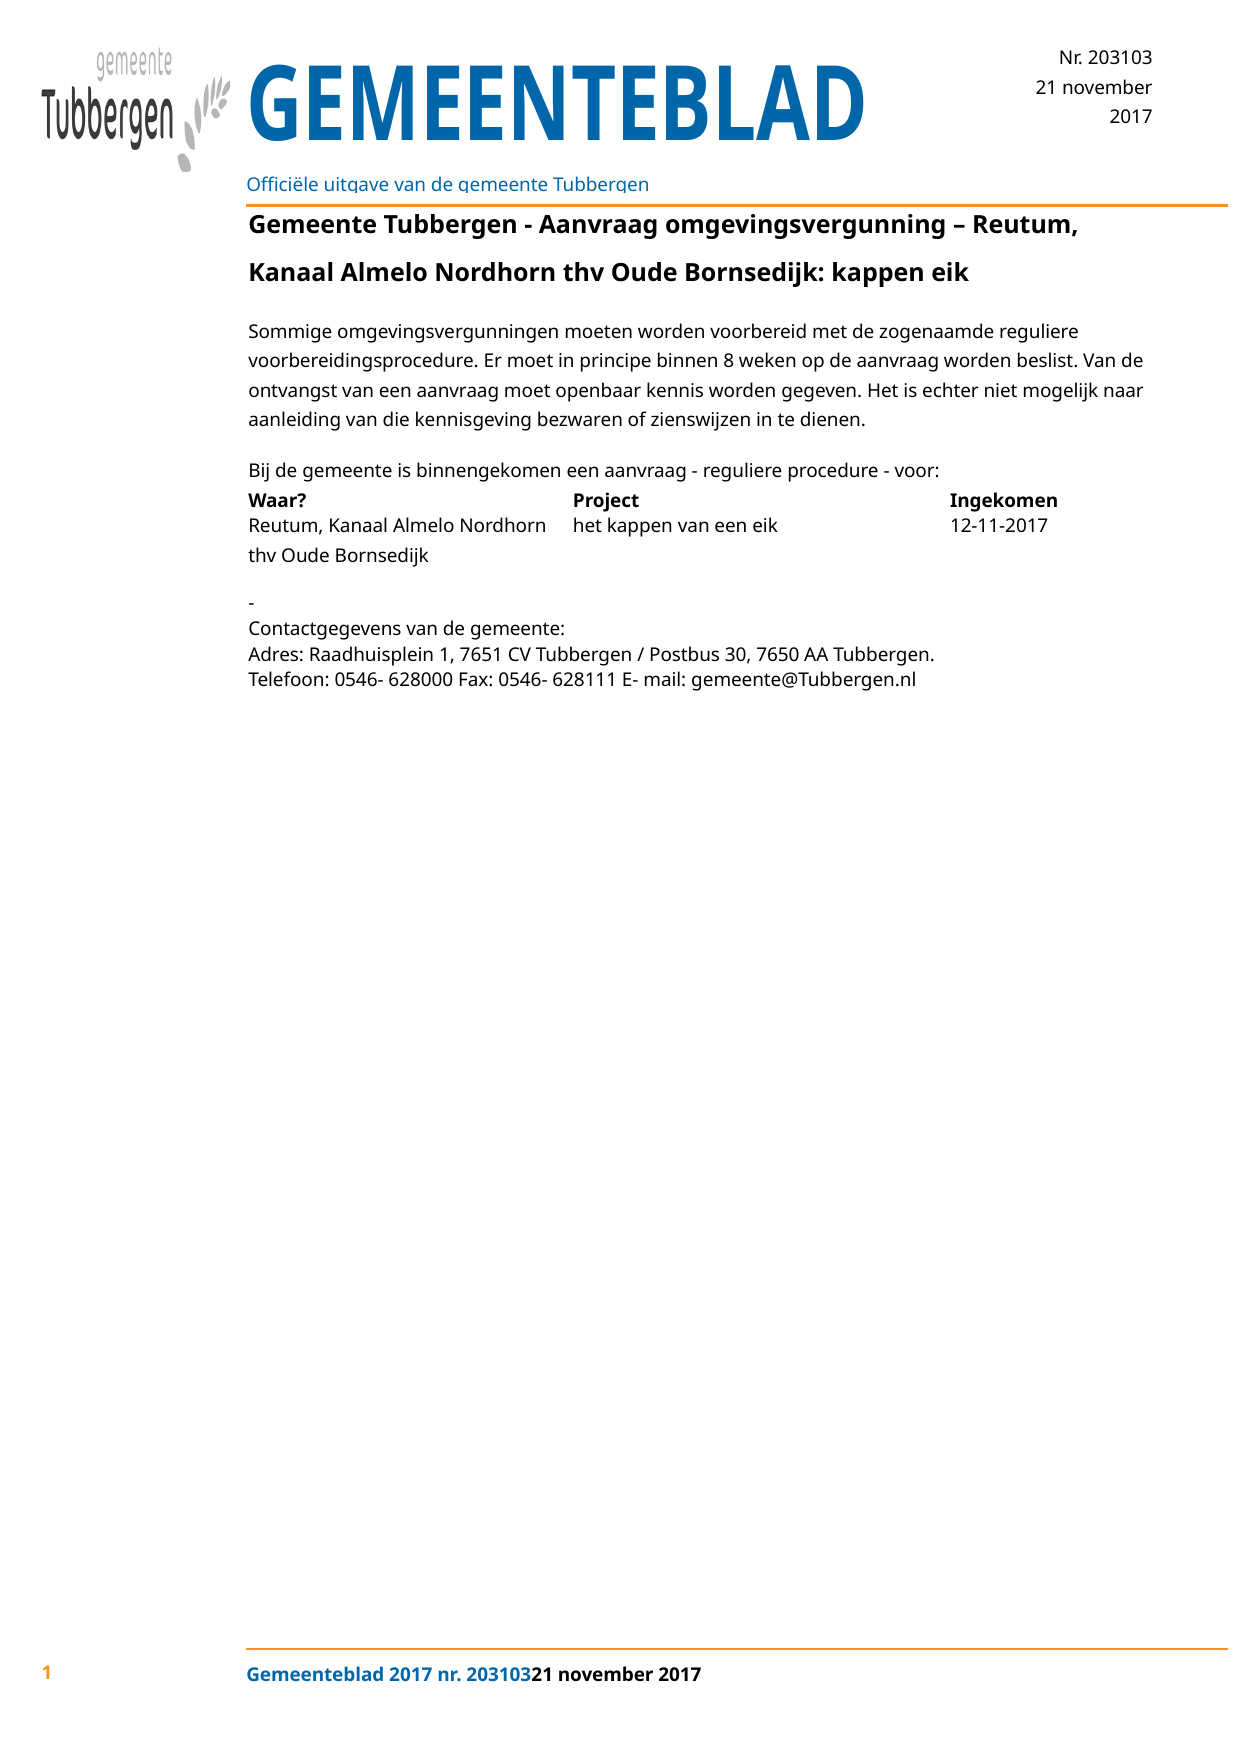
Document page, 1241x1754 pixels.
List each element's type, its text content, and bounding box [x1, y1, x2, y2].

table_cell het kappen van een eik [573, 513, 950, 568]
text Contactgegevens van de gemeente: [248, 615, 1152, 641]
text Adres: Raadhuisplein 1, 7651 CV Tubbergen / Postbus 30, 7650 AA Tubbergen. [248, 641, 1152, 666]
table_header Waar? [248, 487, 573, 512]
table_cell 12-11-2017 [950, 513, 1152, 568]
table_header Ingekomen [950, 487, 1152, 512]
text Bij de gemeente is binnengekomen een aanvraag - reguliere procedure - voor: [248, 457, 1152, 483]
text - [248, 589, 1152, 615]
text Gemeente Tubbergen - Aanvraag omgevingsvergunning – Reutum, Kanaal Almelo Nordhorn thv Oude Bornsedijk: kappen eik [248, 207, 1152, 288]
table_cell Reutum, Kanaal Almelo Nordhorn thv Oude Bornsedijk [248, 513, 573, 568]
picture [41, 47, 231, 172]
text Telefoon: 0546- 628000 Fax: 0546- 628111 E- mail: gemeente@Tubbergen.nl [248, 666, 1152, 692]
text Sommige omgevingsvergunningen moeten worden voorbereid met de zogenaamde reguliere voorbereidingsprocedure. Er moet in principe binnen 8 weken op de aanvraag worden beslist. Van de ontvangst van een aanvraag moet openbaar kennis worden gegeven. Het is echter niet mogelijk naar aanleiding van die kennisgeving bezwaren of zienswijzen in te dienen. [248, 318, 1152, 432]
table_header Project [573, 487, 950, 512]
